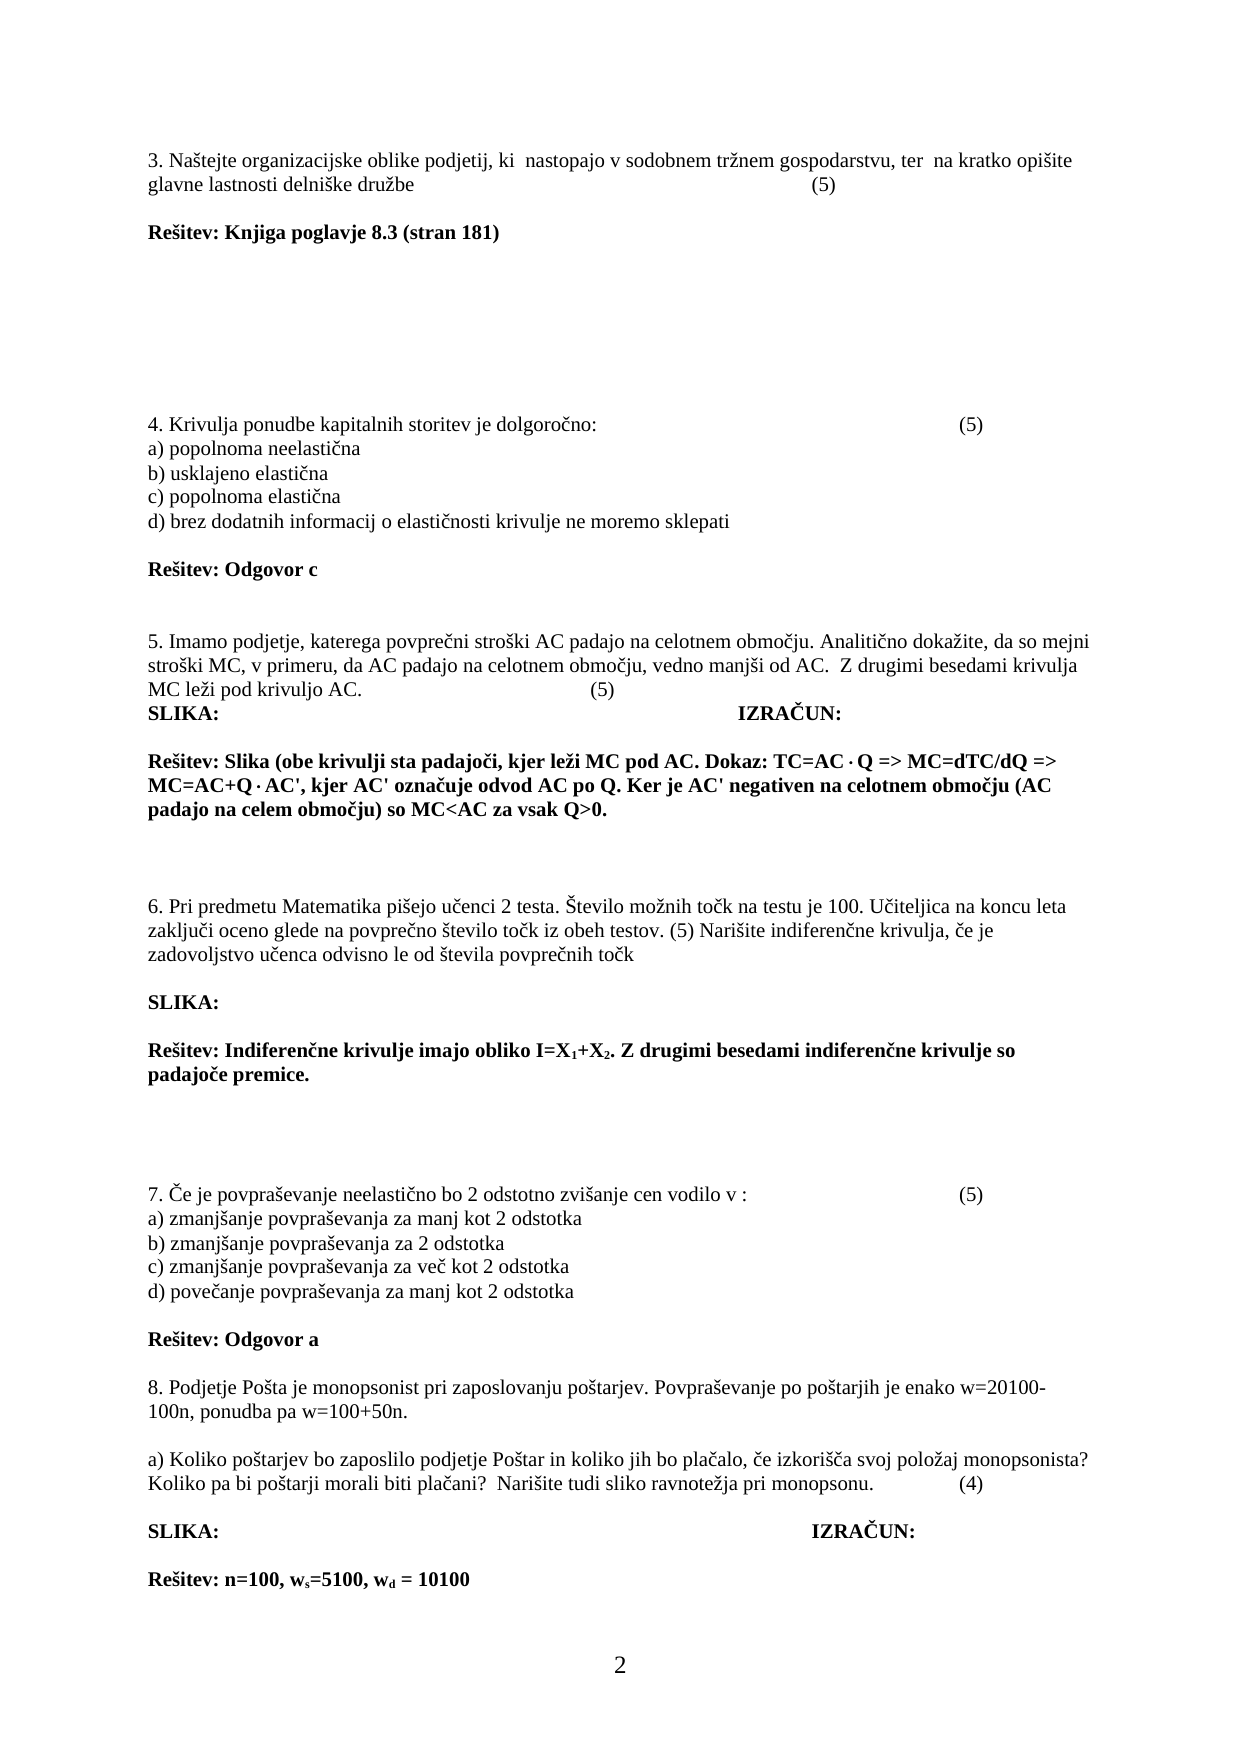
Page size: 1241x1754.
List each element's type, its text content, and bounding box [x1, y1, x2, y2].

text Rešitev: Knjiga poglavje 8.3 (stran 181) [148, 220, 1093, 244]
text Rešitev: Indiferenčne krivulje imajo obliko I=X1+X2. Z drugimi besedami indiferenčne krivulje so padajoče premice. [148, 1038, 1093, 1086]
text Rešitev: Odgovor c [148, 557, 1093, 581]
text Rešitev: Slika (obe krivulji sta padajoči, kjer leži MC pod AC. Dokaz: TC=ACQ => MC=dTC/dQ => [148, 749, 1093, 773]
text 7. Če je povpraševanje neelastično bo 2 odstotno zvišanje cen vodilo v : (5) [148, 1182, 1093, 1206]
text d) povečanje povpraševanja za manj kot 2 odstotka [148, 1278, 1093, 1303]
text SLIKA: [148, 990, 1093, 1014]
text a) zmanjšanje povpraševanja za manj kot 2 odstotka [148, 1206, 1093, 1230]
text 5. Imamo podjetje, katerega povprečni stroški AC padajo na celotnem območju. Analitično dokažite, da so mejni stroški MC, v primeru, da AC padajo na celotnem območju, vedno manjši od AC. Z drugimi besedami krivulja MC leži pod krivuljo AC. (5) [148, 629, 1093, 701]
text 8. Podjetje Pošta je monopsonist pri zaposlovanju poštarjev. Povpraševanje po poštarjih je enako w=20100-100n, ponudba pa w=100+50n. [148, 1375, 1093, 1423]
text 6. Pri predmetu Matematika pišejo učenci 2 testa. Število možnih točk na testu je 100. Učiteljica na koncu leta zaključi oceno glede na povprečno število točk iz obeh testov. (5) Narišite indiferenčne krivulja, če je zadovoljstvo učenca odvisno le od števila povprečnih točk [148, 893, 1093, 966]
text d) brez dodatnih informacij o elastičnosti krivulje ne moremo sklepati [148, 508, 1093, 533]
text b) zmanjšanje povpraševanja za 2 odstotka [148, 1230, 1093, 1254]
text SLIKA: IZRAČUN: [148, 1519, 1093, 1543]
text MC=AC+QAC', kjer AC' označuje odvod AC po Q. Ker je AC' negativen na celotnem območju (AC padajo na celem območju) so MC<AC za vsak Q>0. [148, 773, 1093, 821]
text Rešitev: Odgovor a [148, 1327, 1093, 1351]
text a) popolnoma neelastična [148, 436, 1093, 460]
text a) Koliko poštarjev bo zaposlilo podjetje Poštar in koliko jih bo plačalo, če izkorišča svoj položaj monopsonista? Koliko pa bi poštarji morali biti plačani? Narišite tudi sliko ravnotežja pri monopsonu. (4) [148, 1447, 1093, 1495]
text 3. Naštejte organizacijske oblike podjetij, ki nastopajo v sodobnem tržnem gospodarstvu, ter na kratko opišite glavne lastnosti delniške družbe (5) [148, 148, 1093, 196]
text c) zmanjšanje povpraševanja za več kot 2 odstotka [148, 1254, 1093, 1278]
text c) popolnoma elastična [148, 484, 1093, 508]
text 4. Krivulja ponudbe kapitalnih storitev je dolgoročno: (5) [148, 412, 1093, 436]
subtitle SLIKA: IZRAČUN: [148, 701, 1093, 725]
text b) usklajeno elastična [148, 460, 1093, 484]
text Rešitev: n=100, ws=5100, wd = 10100 [148, 1567, 1093, 1591]
